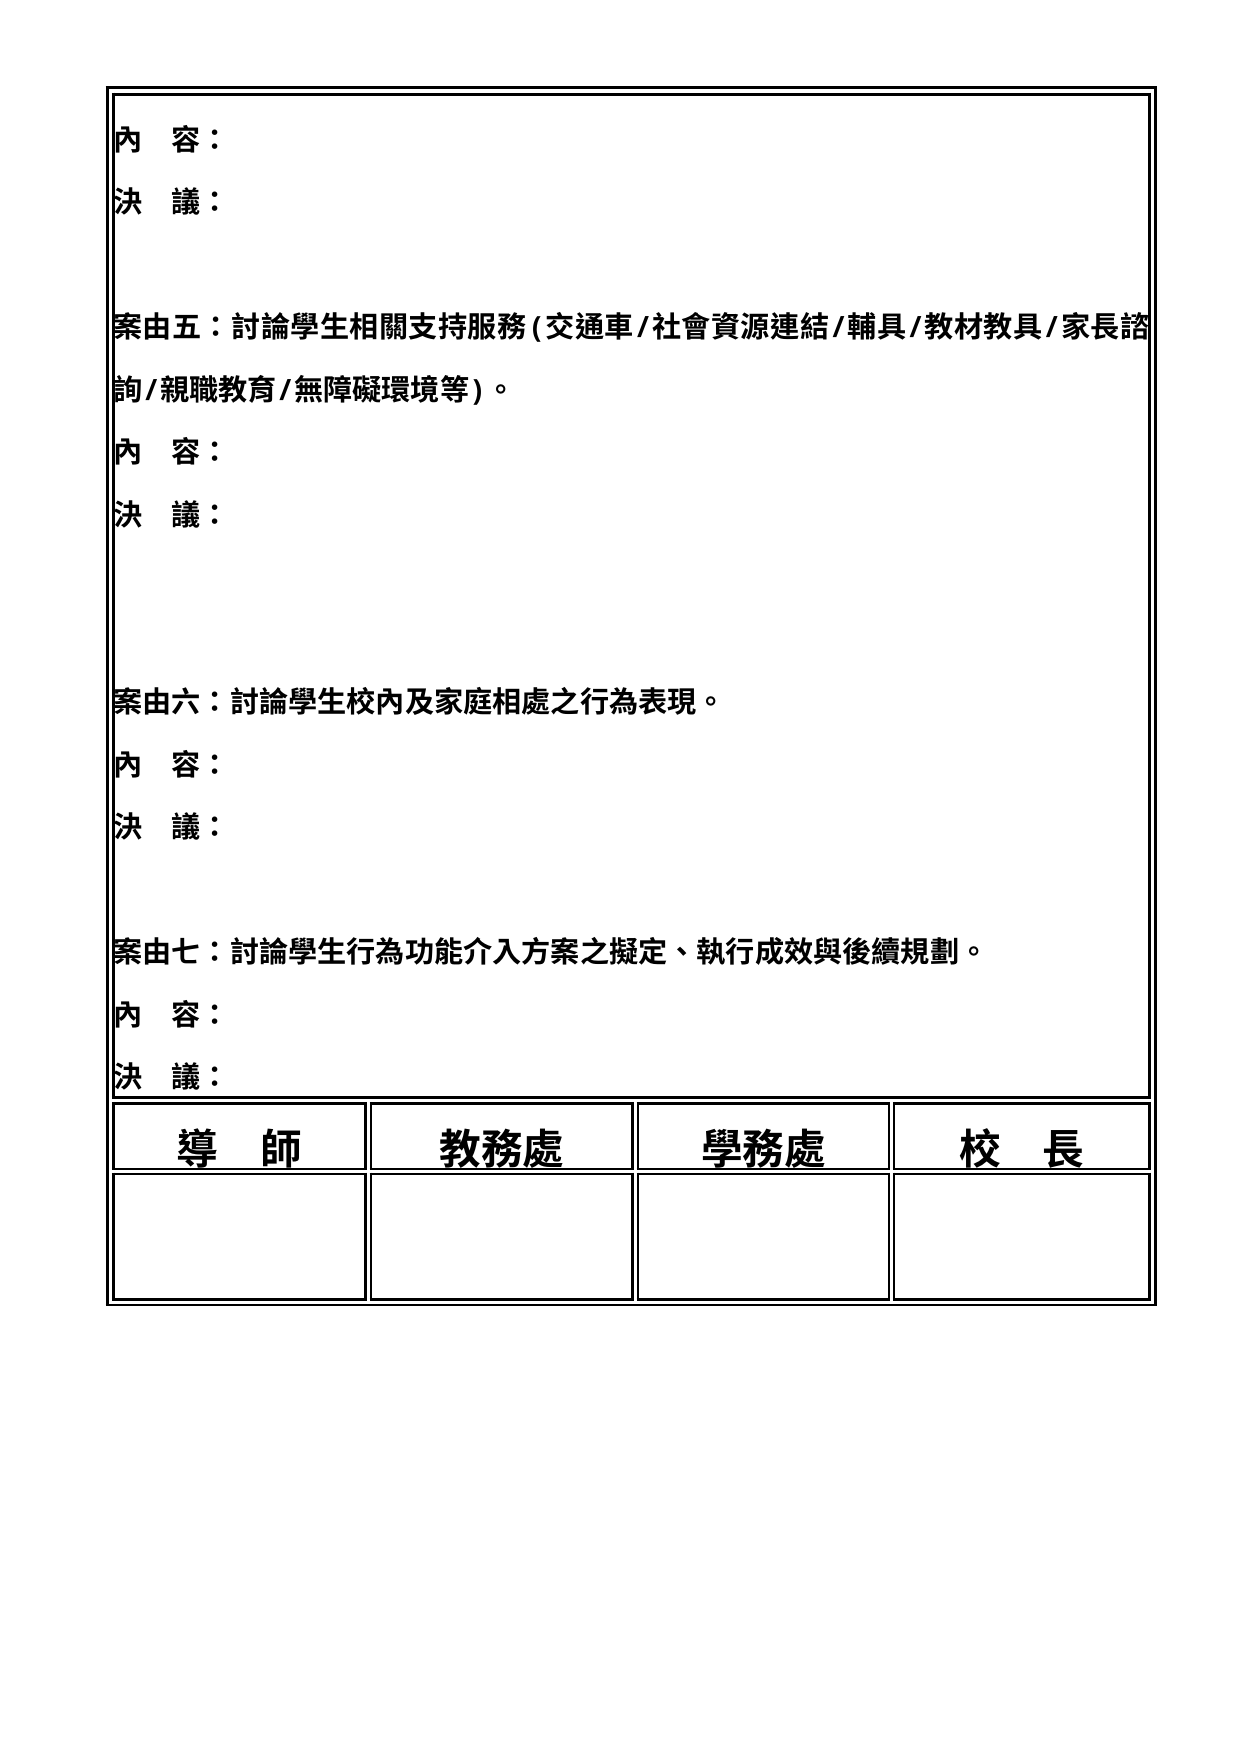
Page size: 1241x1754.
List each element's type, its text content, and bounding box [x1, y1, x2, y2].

table_cell 導 師 [110, 1096, 368, 1167]
table_cell [639, 1175, 888, 1298]
table_header 內 容： 決 議： 案由五：討論學生相關支持服務(交通車/社會資源連結/輔具/教材教具/家長諮詢/親職教育/無障礙環境等)。 內 容： 決 議： 案由六：討論學生校內及家庭相處之行為表現。 內 容： 決 議： 案由七：討論學生行為功能介入方案之擬定、執行成效與後續規劃。 內 容： 決 議： [110, 89, 1152, 1096]
table_cell [891, 1168, 1152, 1298]
table_cell [115, 1175, 364, 1298]
table_cell 教務處 [368, 1099, 635, 1167]
table_cell [372, 1175, 631, 1298]
table_cell [110, 1168, 368, 1298]
table_cell [368, 1168, 635, 1298]
table_cell 學務處 [635, 1099, 891, 1167]
table_cell 校 長 [891, 1096, 1152, 1167]
table_cell [635, 1168, 891, 1298]
table_cell [895, 1175, 1148, 1298]
